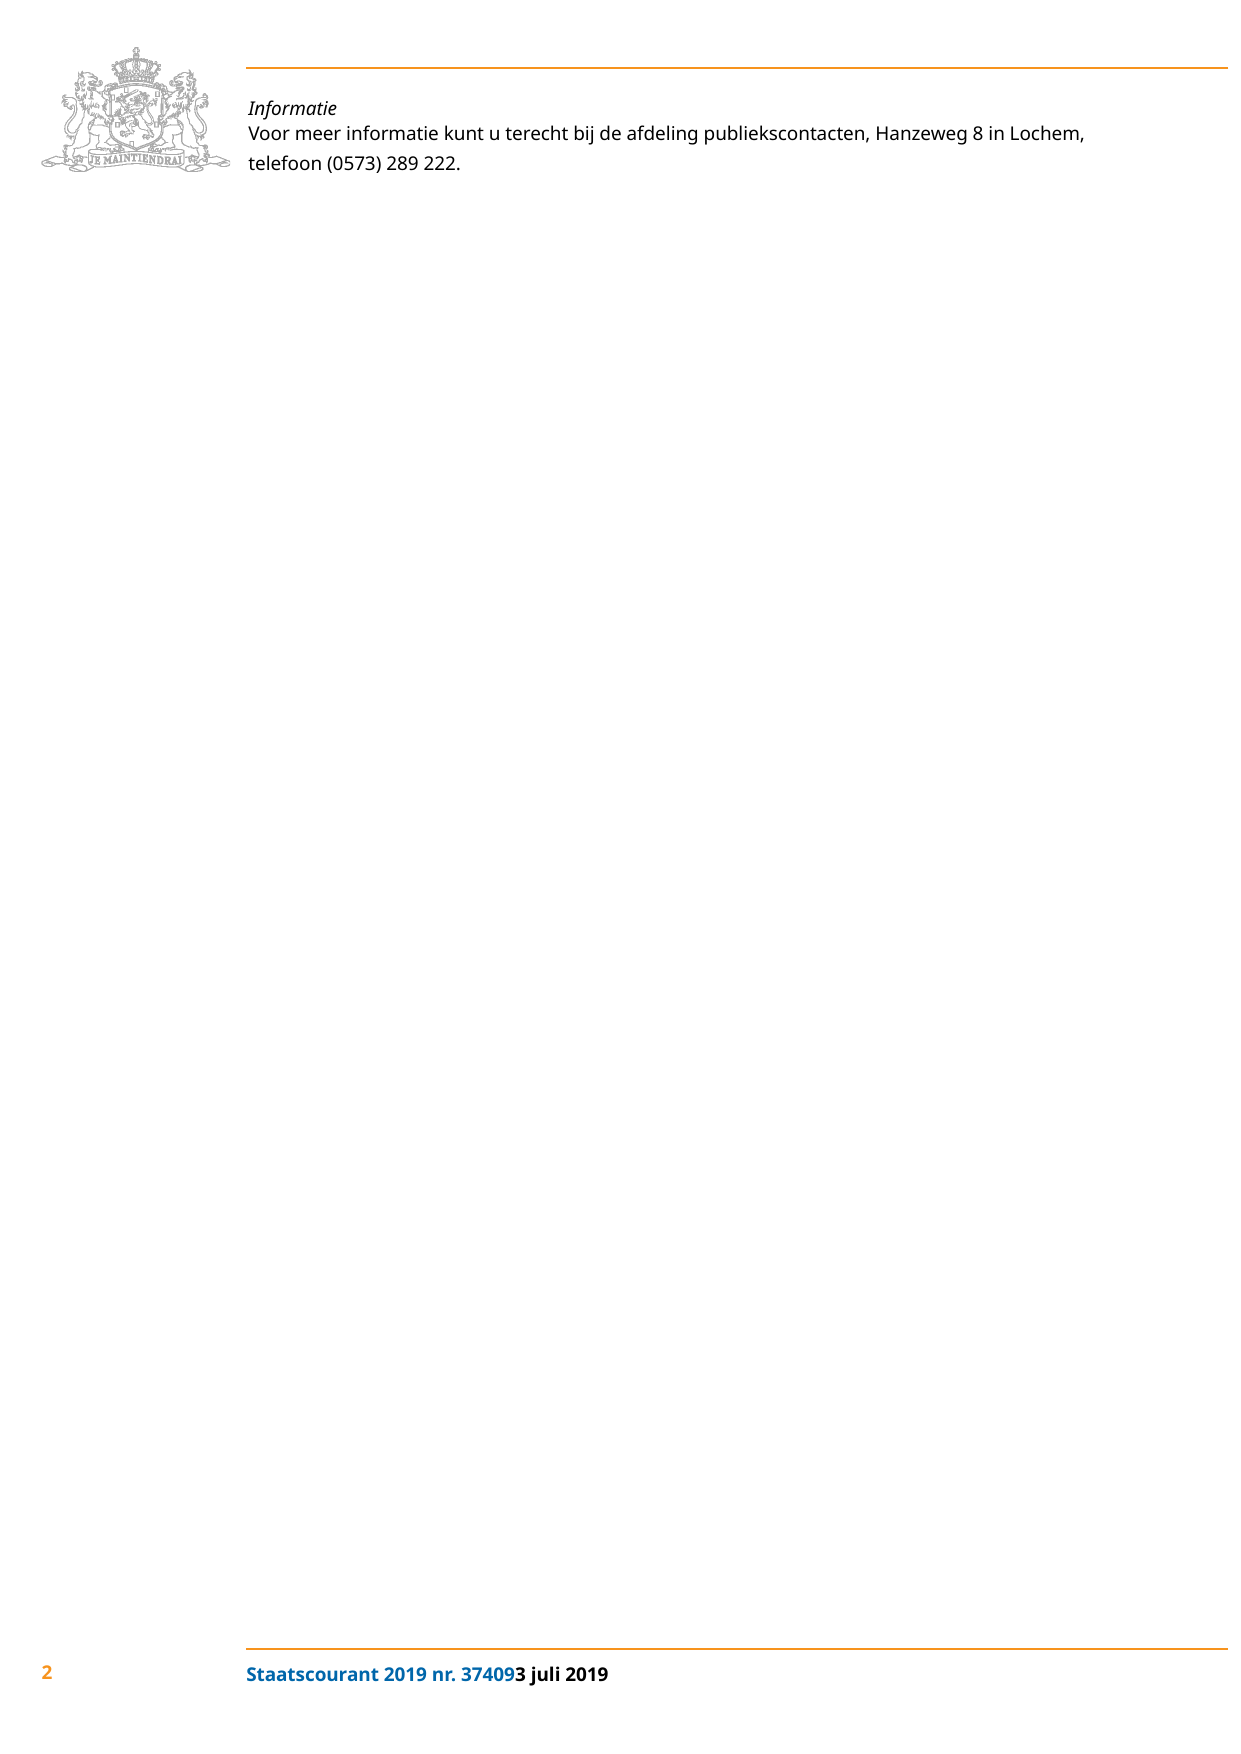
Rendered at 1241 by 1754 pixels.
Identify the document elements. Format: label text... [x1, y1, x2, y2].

picture [41, 47, 231, 172]
text Informatie [248, 95, 1152, 121]
text Voor meer informatie kunt u terecht bij de afdeling publiekscontacten, Hanzeweg 8 in Lochem, telefoon (0573) 289 222. [248, 121, 1152, 176]
